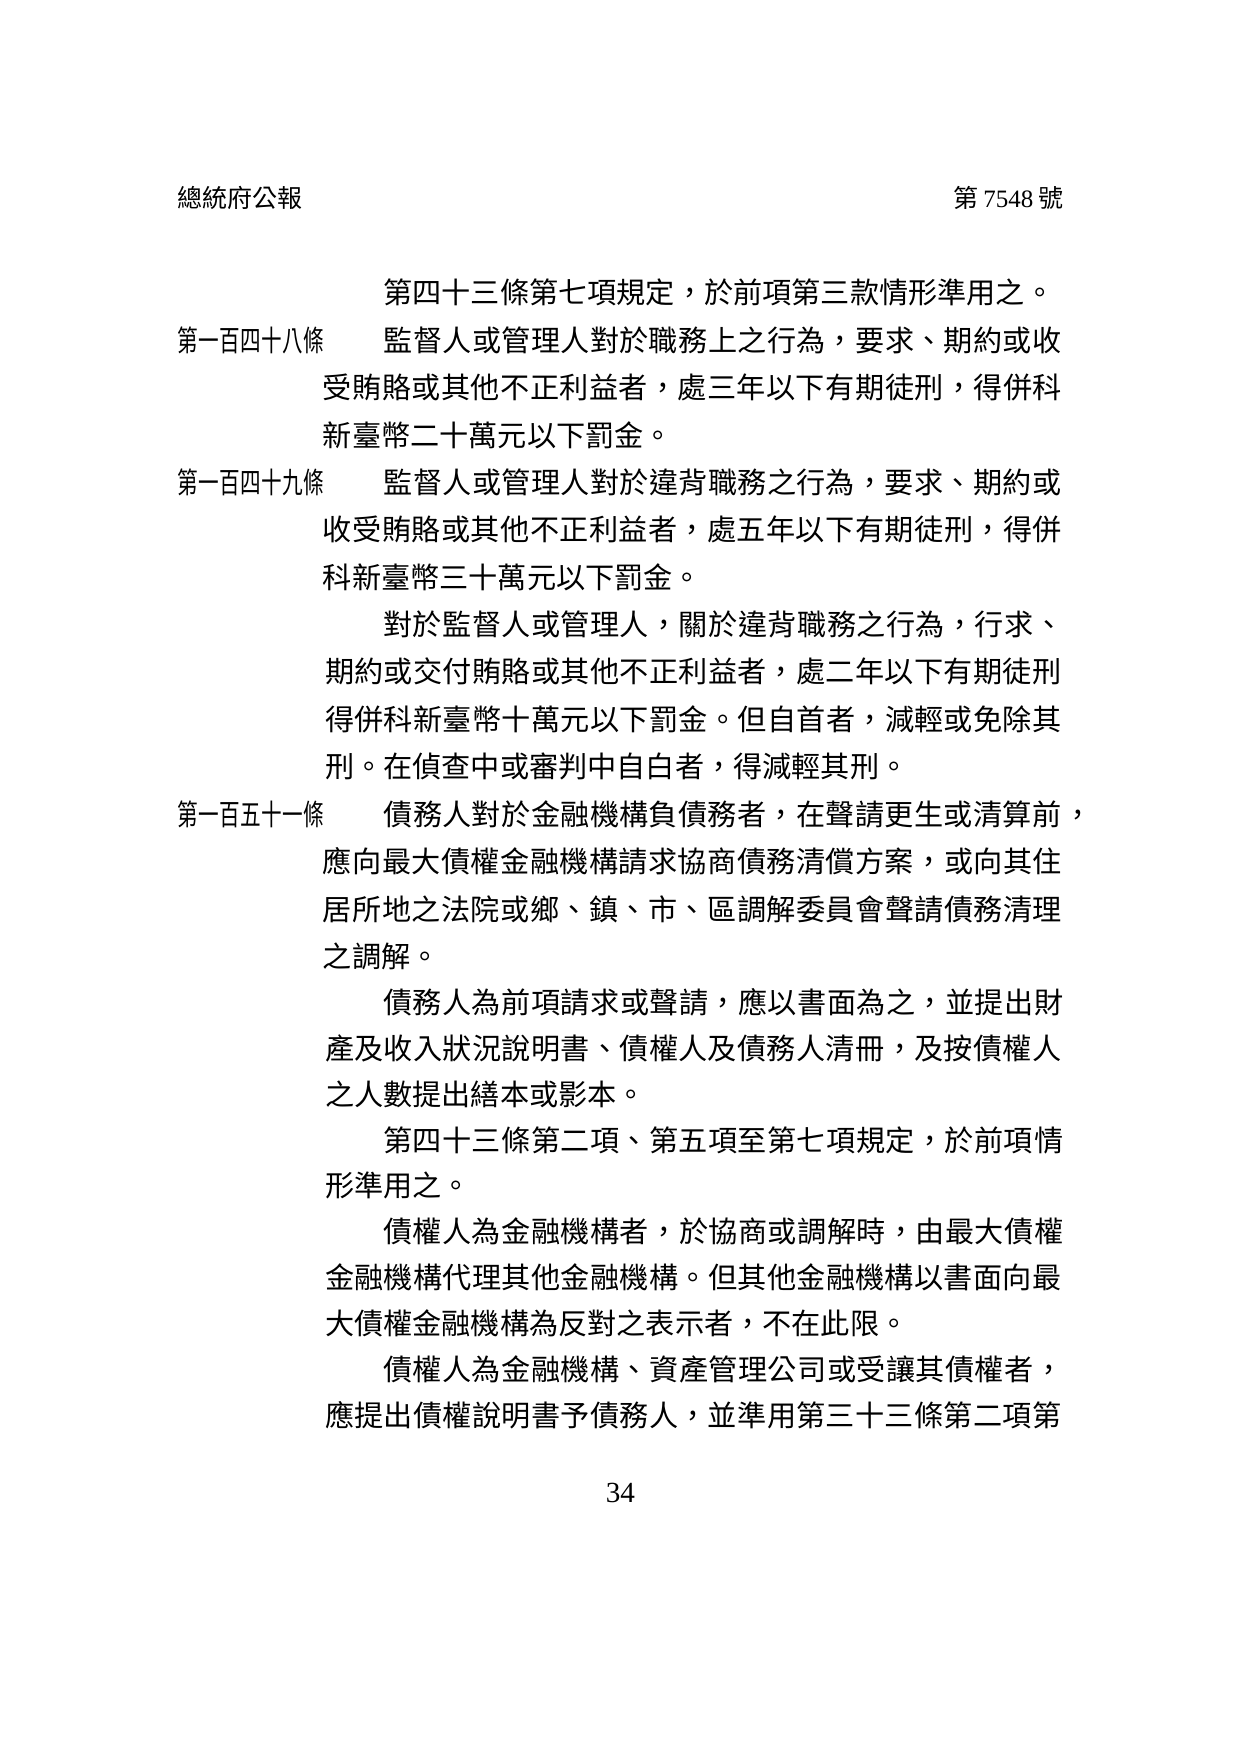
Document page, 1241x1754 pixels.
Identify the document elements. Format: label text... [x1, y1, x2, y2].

text 第一百四十九條 監督人或管理人對於違背職務之行為，要求、期約或收受賄賂或其他不正利益者，處五年以下有期徒刑，得併科新臺幣三十萬元以下罰金。 [177, 455, 1063, 598]
text 債務人為前項請求或聲請，應以書面為之，並提出財產及收入狀況說明書、債權人及債務人清冊，及按債權人之人數提出繕本或影本。 [325, 977, 1063, 1114]
text 債權人為金融機構、資產管理公司或受讓其債權者，應提出債權說明書予債務人，並準用第三十三條第二項第 [325, 1343, 1063, 1435]
text 第四十三條第七項規定，於前項第三款情形準用之。 [325, 266, 1063, 313]
text 債權人為金融機構者，於協商或調解時，由最大債權金融機構代理其他金融機構。但其他金融機構以書面向最大債權金融機構為反對之表示者，不在此限。 [325, 1206, 1063, 1343]
text 對於監督人或管理人，關於違背職務之行為，行求、期約或交付賄賂或其他不正利益者，處二年以下有期徒刑，得併科新臺幣十萬元以下罰金。但自首者，減輕或免除其刑。在偵查中或審判中自白者，得減輕其刑。 [325, 598, 1063, 787]
text 第四十三條第二項、第五項至第七項規定，於前項情形準用之。 [325, 1114, 1063, 1206]
text 第一百四十八條 監督人或管理人對於職務上之行為，要求、期約或收受賄賂或其他不正利益者，處三年以下有期徒刑，得併科新臺幣二十萬元以下罰金。 [177, 313, 1063, 455]
text 第一百五十一條 債務人對於金融機構負債務者，在聲請更生或清算前，應向最大債權金融機構請求協商債務清償方案，或向其住、居所地之法院或鄉、鎮、市、區調解委員會聲請債務清理之調解。 [177, 787, 1063, 977]
